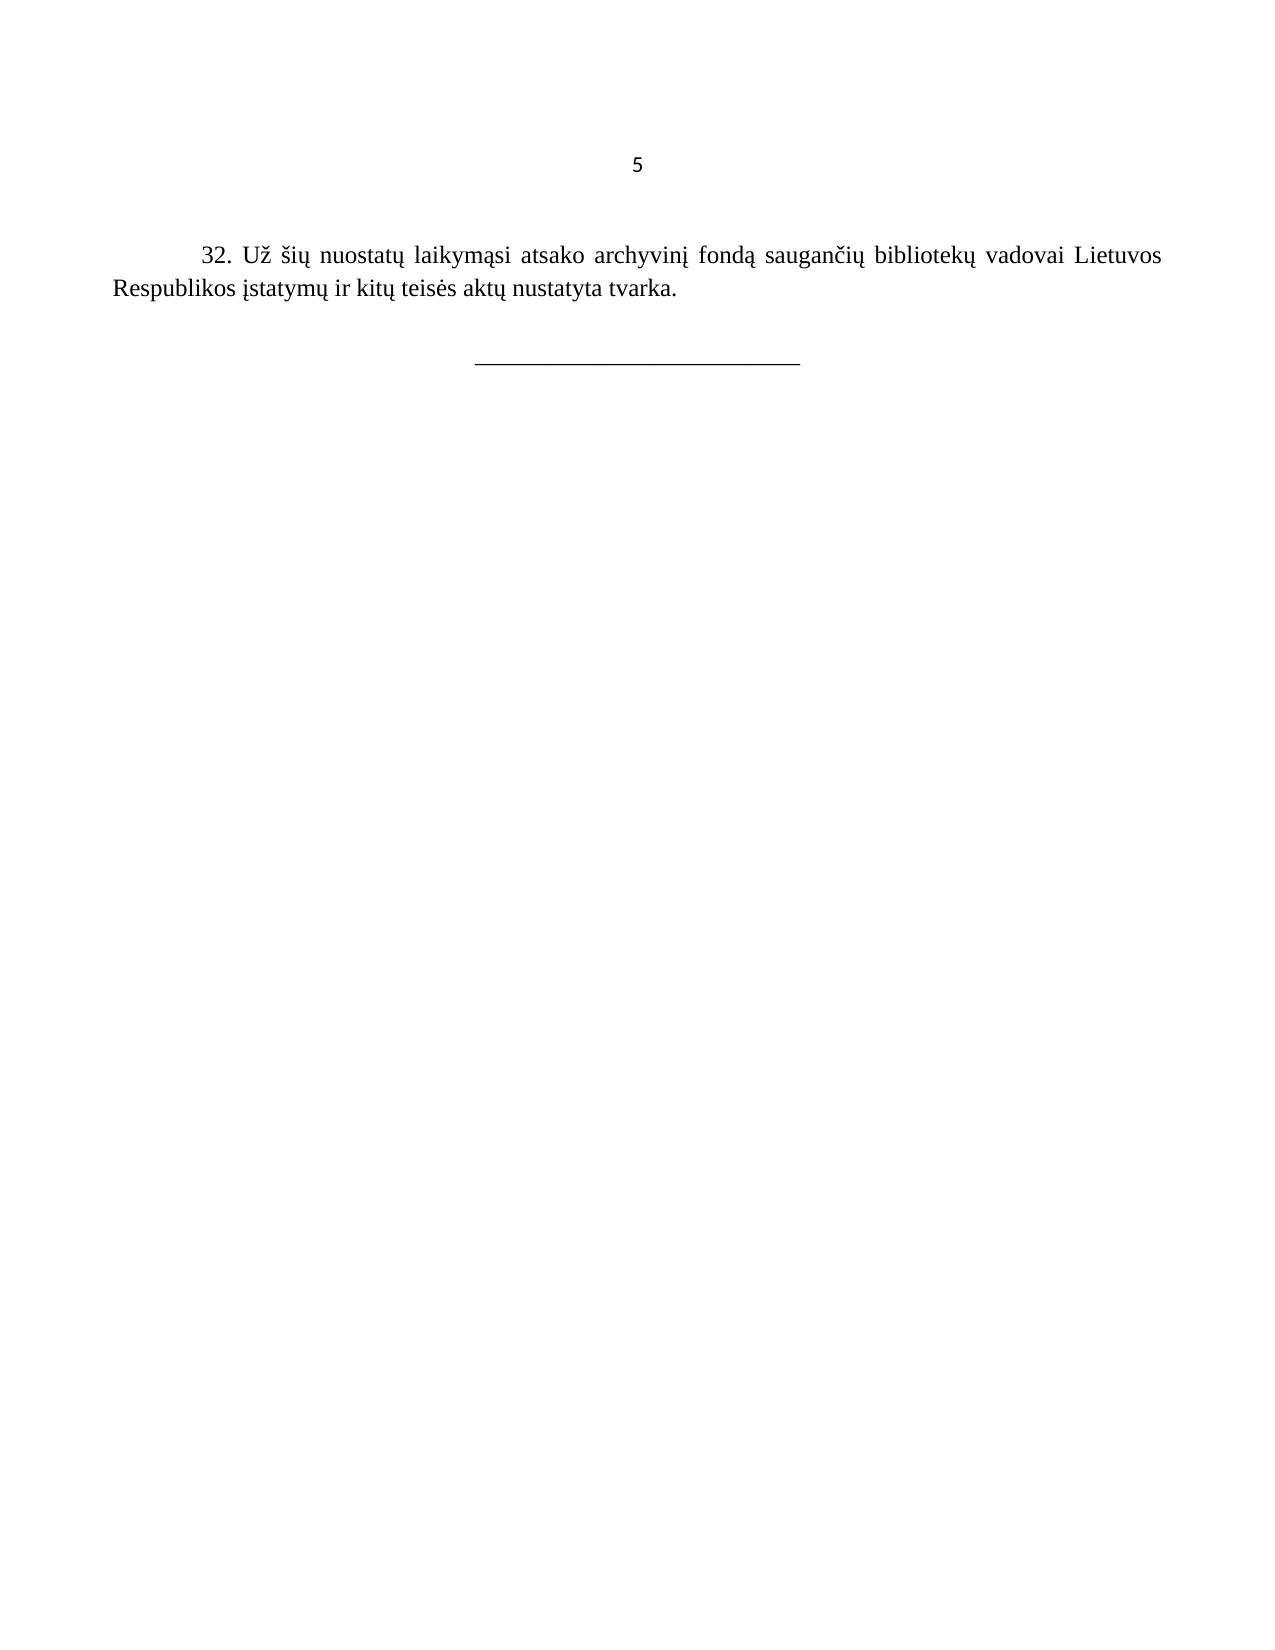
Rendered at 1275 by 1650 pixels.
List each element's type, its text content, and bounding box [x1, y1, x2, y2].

text __________________________ [112, 339, 1162, 368]
text 32. Už šių nuostatų laikymąsi atsako archyvinį fondą saugančių bibliotekų vadovai Lietuvos Respublikos įstatymų ir kitų teisės aktų nustatyta tvarka. [112, 240, 1162, 302]
